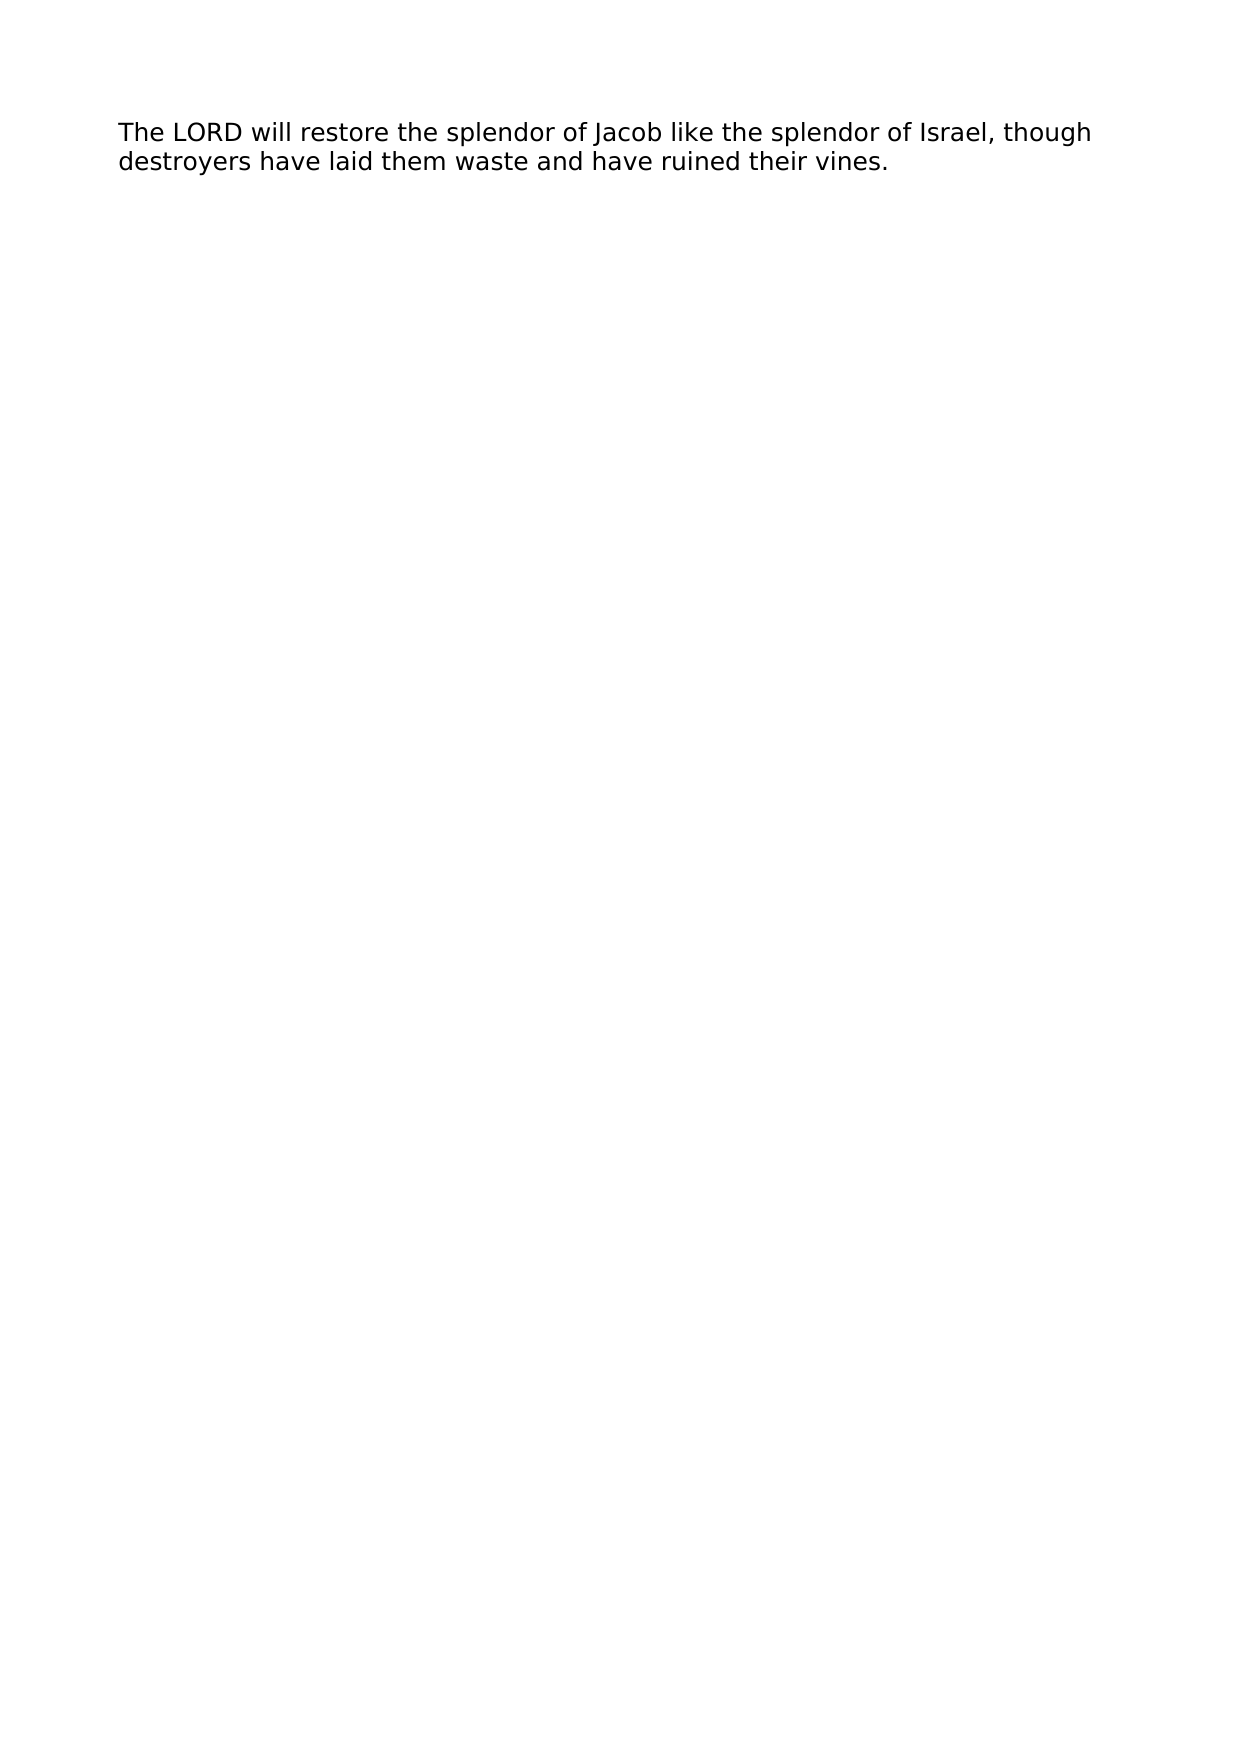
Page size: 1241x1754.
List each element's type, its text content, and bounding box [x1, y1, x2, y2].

text The LORD will restore the splendor of Jacob like the splendor of Israel, though destroyers have laid them waste and have ruined their vines. [118, 118, 1122, 176]
